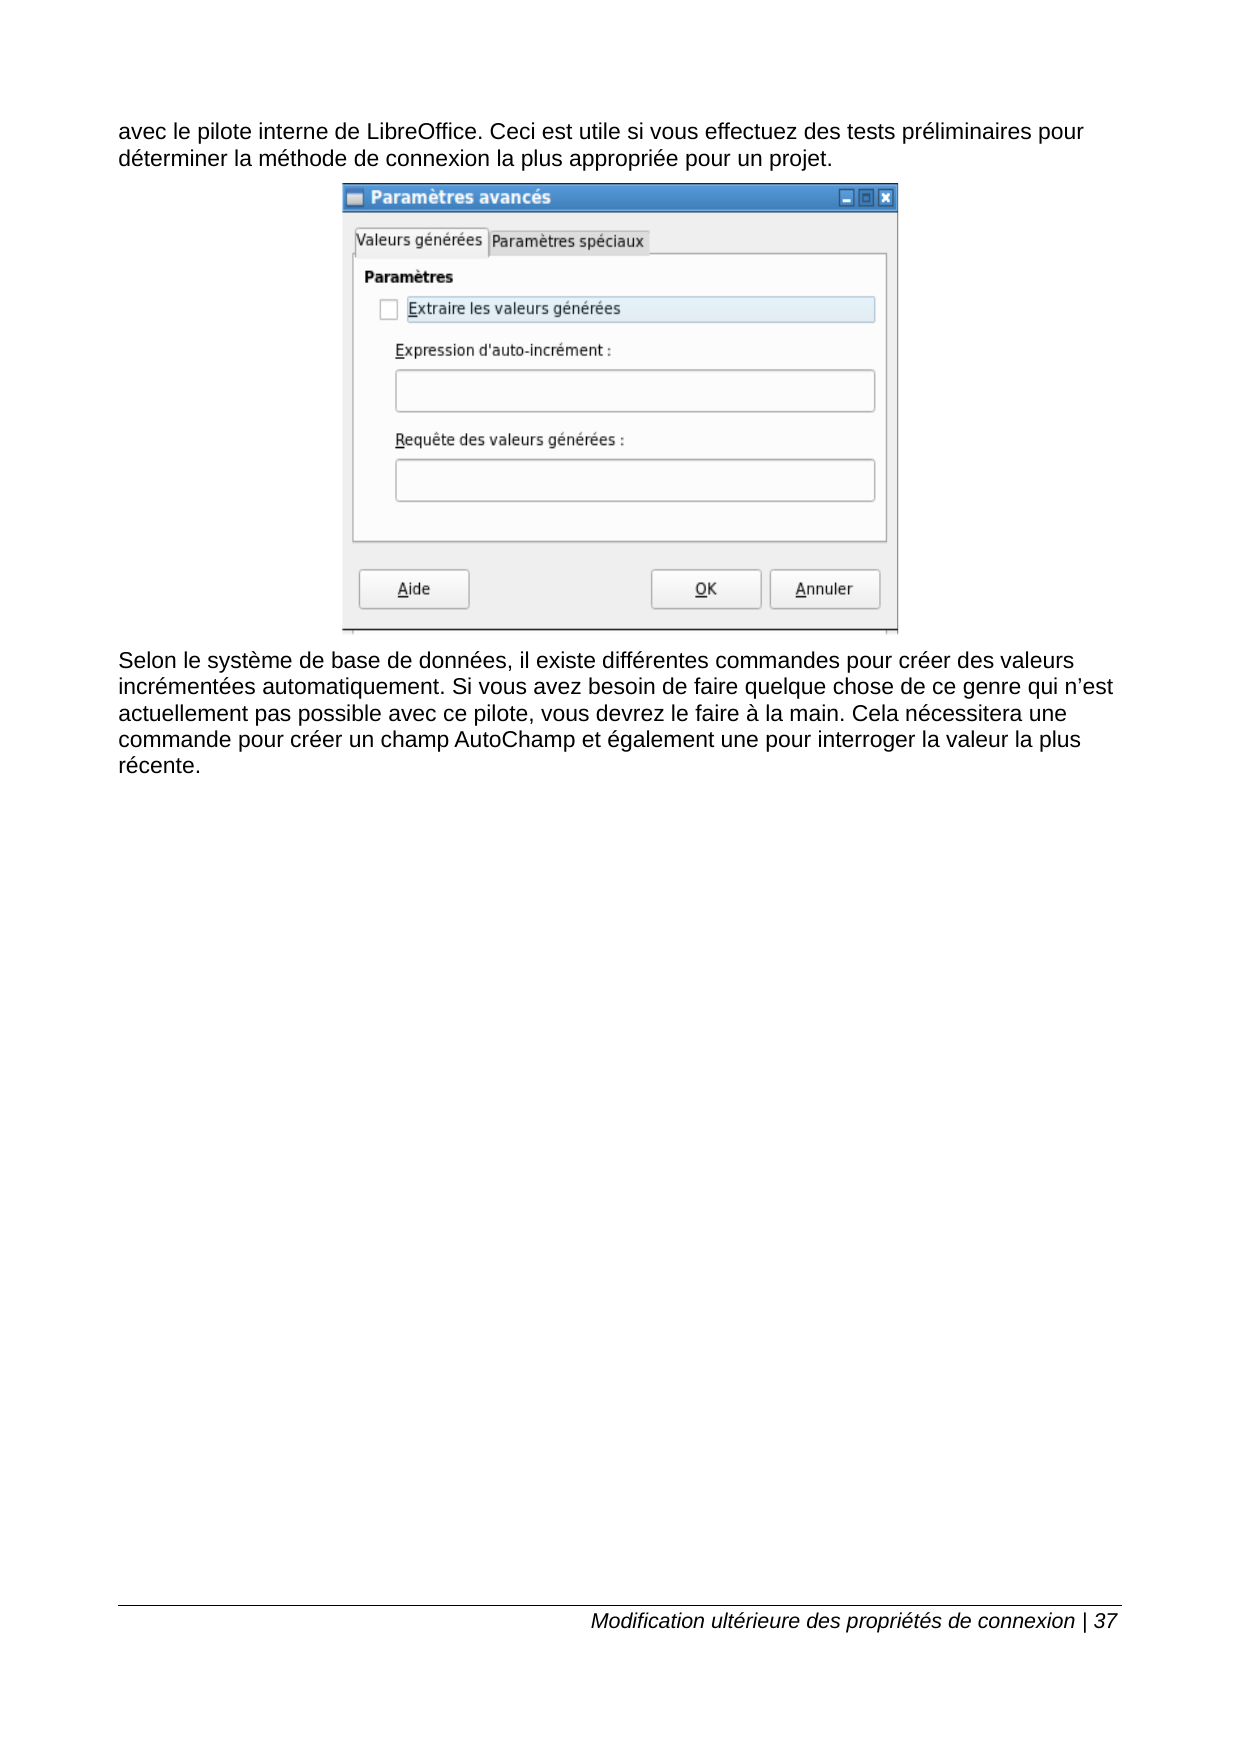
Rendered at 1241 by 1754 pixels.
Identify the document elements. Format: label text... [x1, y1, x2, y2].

text Selon le système de base de données, il existe différentes commandes pour créer des valeurs incrémentées automatiquement. Si vous avez besoin de faire quelque chose de ce genre qui n’est actuellement pas possible avec ce pilote, vous devrez le faire à la main. Cela nécessitera une commande pour créer un champ AutoChamp et également une pour interroger la valeur la plus récente. [118, 647, 1122, 778]
text avec le pilote interne de LibreOffice. Ceci est utile si vous effectuez des tests préliminaires pour déterminer la méthode de connexion la plus appropriée pour un projet. [118, 118, 1122, 171]
